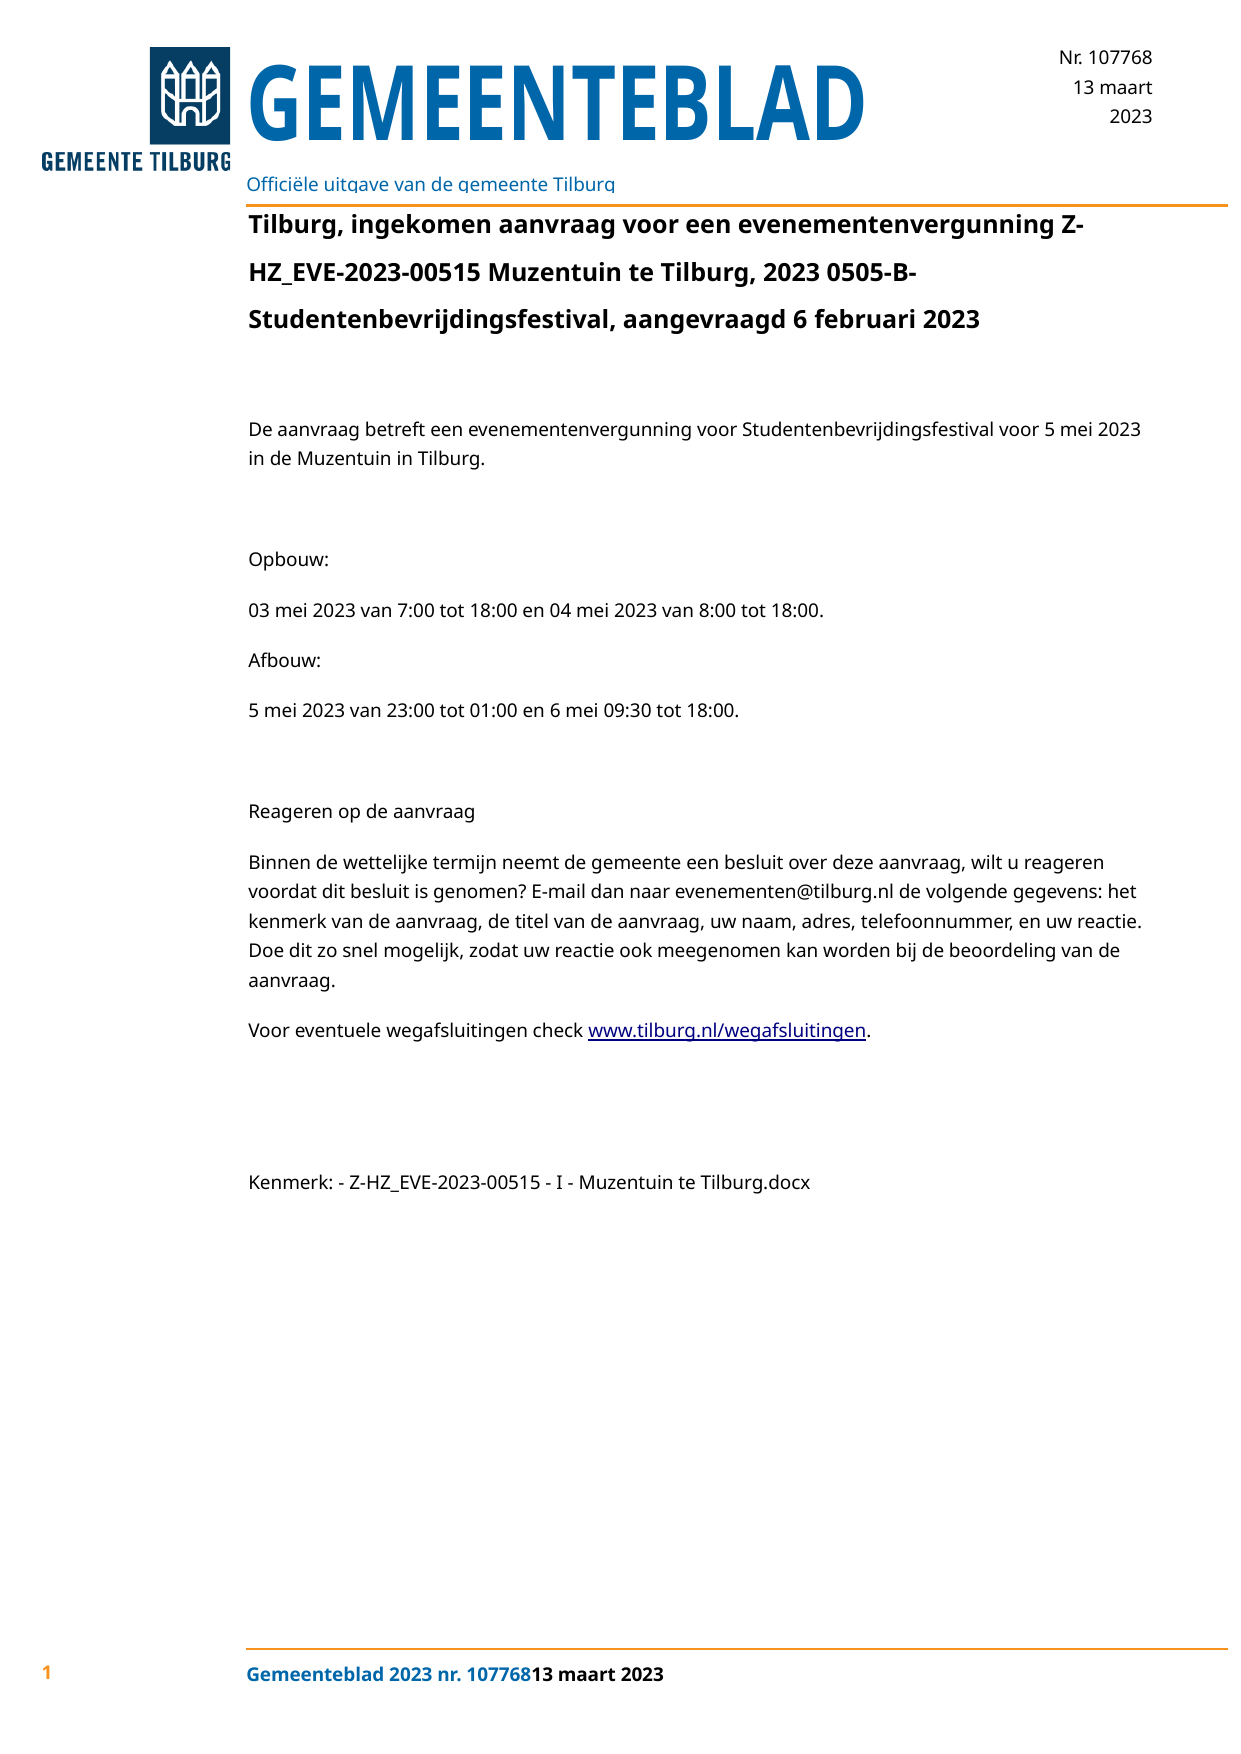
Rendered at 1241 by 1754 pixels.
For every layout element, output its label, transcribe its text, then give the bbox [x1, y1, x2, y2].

text Opbouw: [248, 546, 1152, 572]
text Afbouw: [248, 647, 1152, 673]
text Voor eventuele wegafsluitingen check www.tilburg.nl/wegafsluitingen. [248, 1018, 1152, 1043]
text 5 mei 2023 van 23:00 tot 01:00 en 6 mei 09:30 tot 18:00. [248, 698, 1152, 723]
text De aanvraag betreft een evenementenvergunning voor Studentenbevrijdingsfestival voor 5 mei 2023 in de Muzentuin in Tilburg. [248, 416, 1152, 471]
text Tilburg, ingekomen aanvraag voor een evenementenvergunning Z-HZ_EVE-2023-00515 Muzentuin te Tilburg, 2023 0505-B-Studentenbevrijdingsfestival, aangevraagd 6 februari 2023 [248, 207, 1152, 336]
text 03 mei 2023 van 7:00 tot 18:00 en 04 mei 2023 van 8:00 tot 18:00. [248, 597, 1152, 622]
text Binnen de wettelijke termijn neemt de gemeente een besluit over deze aanvraag, wilt u reageren voordat dit besluit is genomen? E-mail dan naar evenementen@tilburg.nl de volgende gegevens: het kenmerk van de aanvraag, de titel van de aanvraag, uw naam, adres, telefoonnummer, en uw reactie. Doe dit zo snel mogelijk, zodat uw reactie ook meegenomen kan worden bij de beoordeling van de aanvraag. [248, 849, 1152, 993]
text Reageren op de aanvraag [248, 798, 1152, 824]
text Kenmerk: - Z-HZ_EVE-2023-00515 - I - Muzentuin te Tilburg.docx [248, 1169, 1152, 1194]
picture [41, 47, 231, 172]
